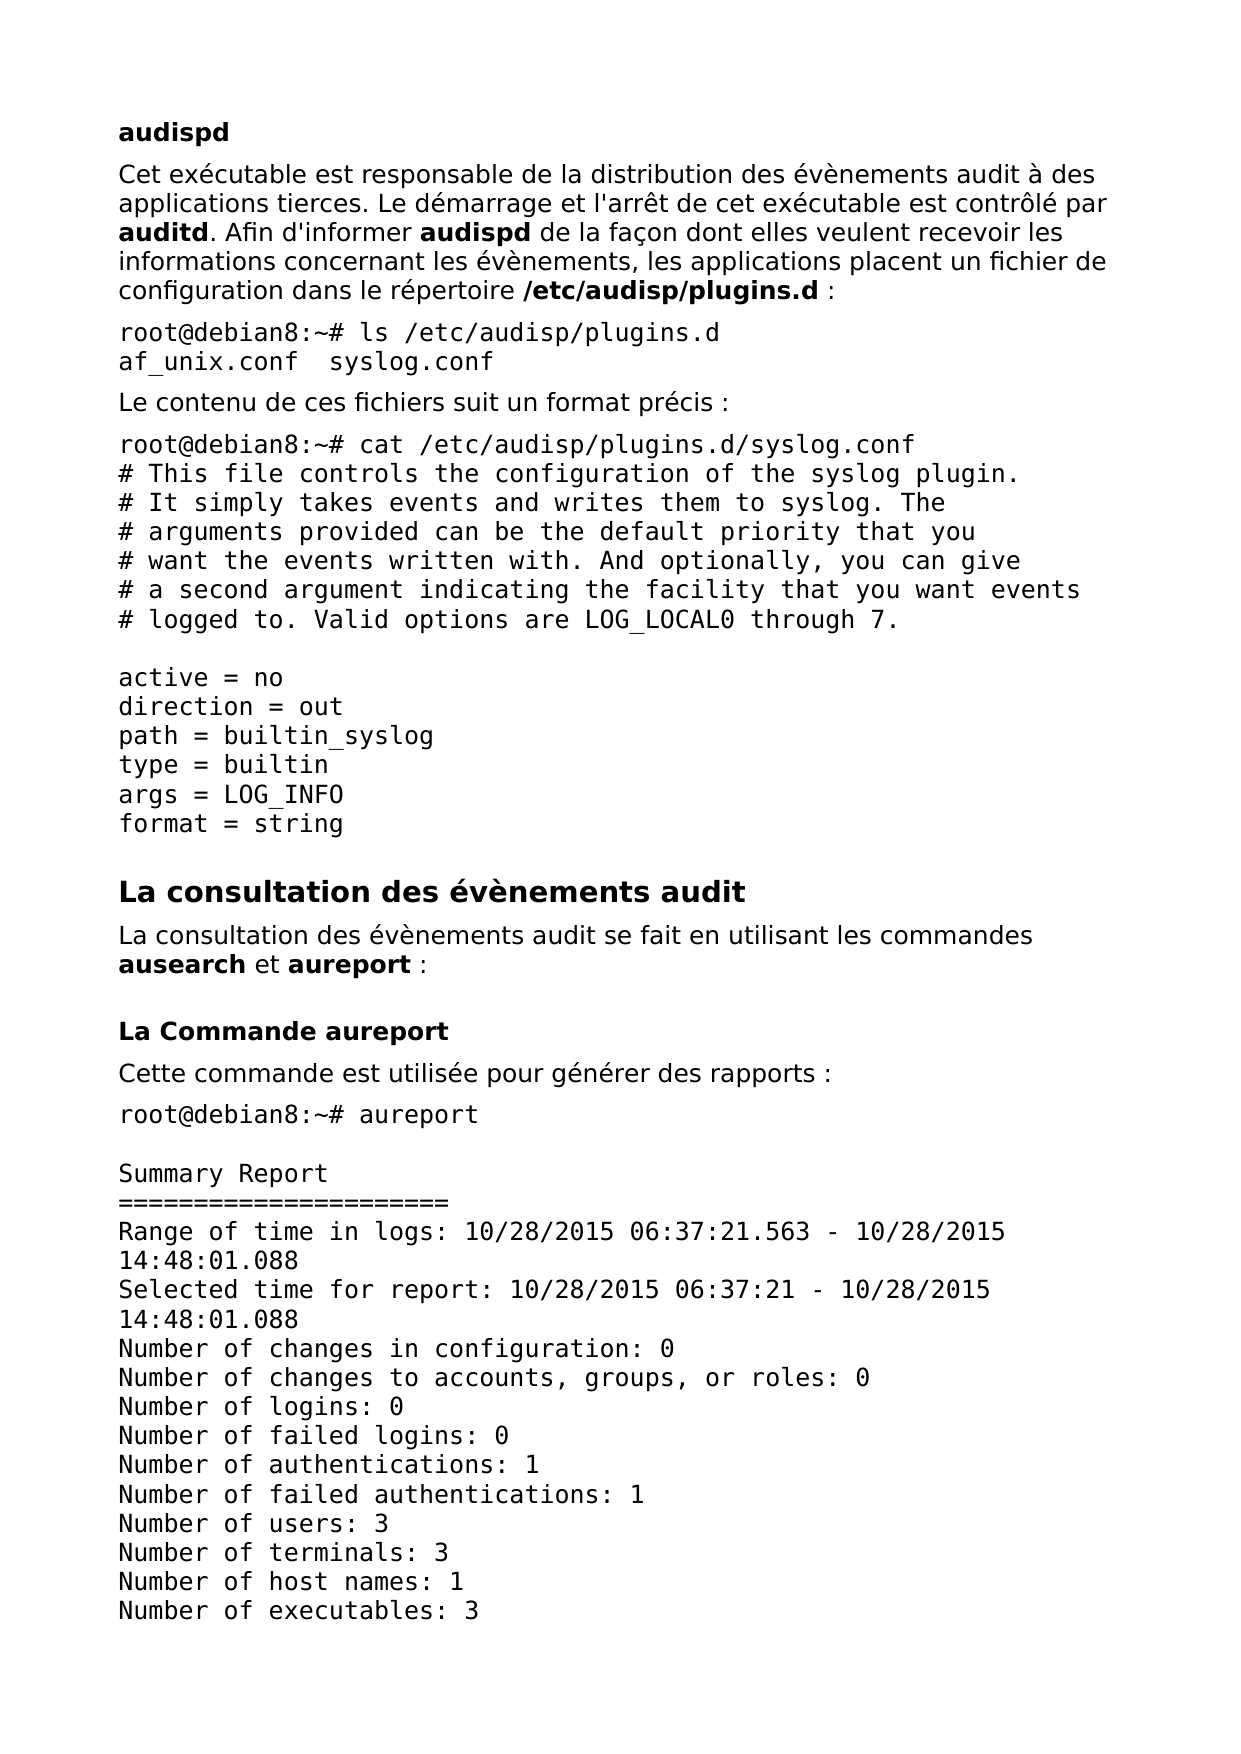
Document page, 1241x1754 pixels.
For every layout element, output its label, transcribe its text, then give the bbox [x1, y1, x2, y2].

text Le contenu de ces fichiers suit un format précis : [118, 388, 1122, 417]
text Cette commande est utilisée pour générer des rapports : [118, 1059, 1122, 1088]
subtitle La Commande aureport [118, 1017, 1122, 1046]
text La consultation des évènements audit se fait en utilisant les commandes ausearch et aureport : [118, 921, 1122, 980]
subtitle La consultation des évènements audit [118, 875, 1122, 909]
text root@debian8:~# ls /etc/audisp/plugins.d af_unix.conf syslog.conf [118, 318, 1122, 376]
text root@debian8:~# aureport Summary Report ====================== Range of time in logs: 10/28/2015 06:37:21.563 - 10/28/2015 14:48:01.088 Selected time for report: 10/28/2015 06:37:21 - 10/28/2015 14:48:01.088 Number of changes in configuration: 0 Number of changes to accounts, groups, or roles: 0 Number of logins: 0 Number of failed logins: 0 Number of authentications: 1 Number of failed authentications: 1 Number of users: 3 Number of terminals: 3 Number of host names: 1 Number of executables: 3 [118, 1101, 1122, 1626]
text Cet exécutable est responsable de la distribution des évènements audit à des applications tierces. Le démarrage et l'arrêt de cet exécutable est contrôlé par auditd. Afin d'informer audispd de la façon dont elles veulent recevoir les informations concernant les évènements, les applications placent un fichier de configuration dans le répertoire /etc/audisp/plugins.d : [118, 160, 1122, 306]
subtitle audispd [118, 118, 1122, 147]
text root@debian8:~# cat /etc/audisp/plugins.d/syslog.conf # This file controls the configuration of the syslog plugin. # It simply takes events and writes them to syslog. The # arguments provided can be the default priority that you # want the events written with. And optionally, you can give # a second argument indicating the facility that you want events # logged to. Valid options are LOG_LOCAL0 through 7. active = no direction = out path = builtin_syslog type = builtin args = LOG_INFO format = string [118, 430, 1122, 838]
